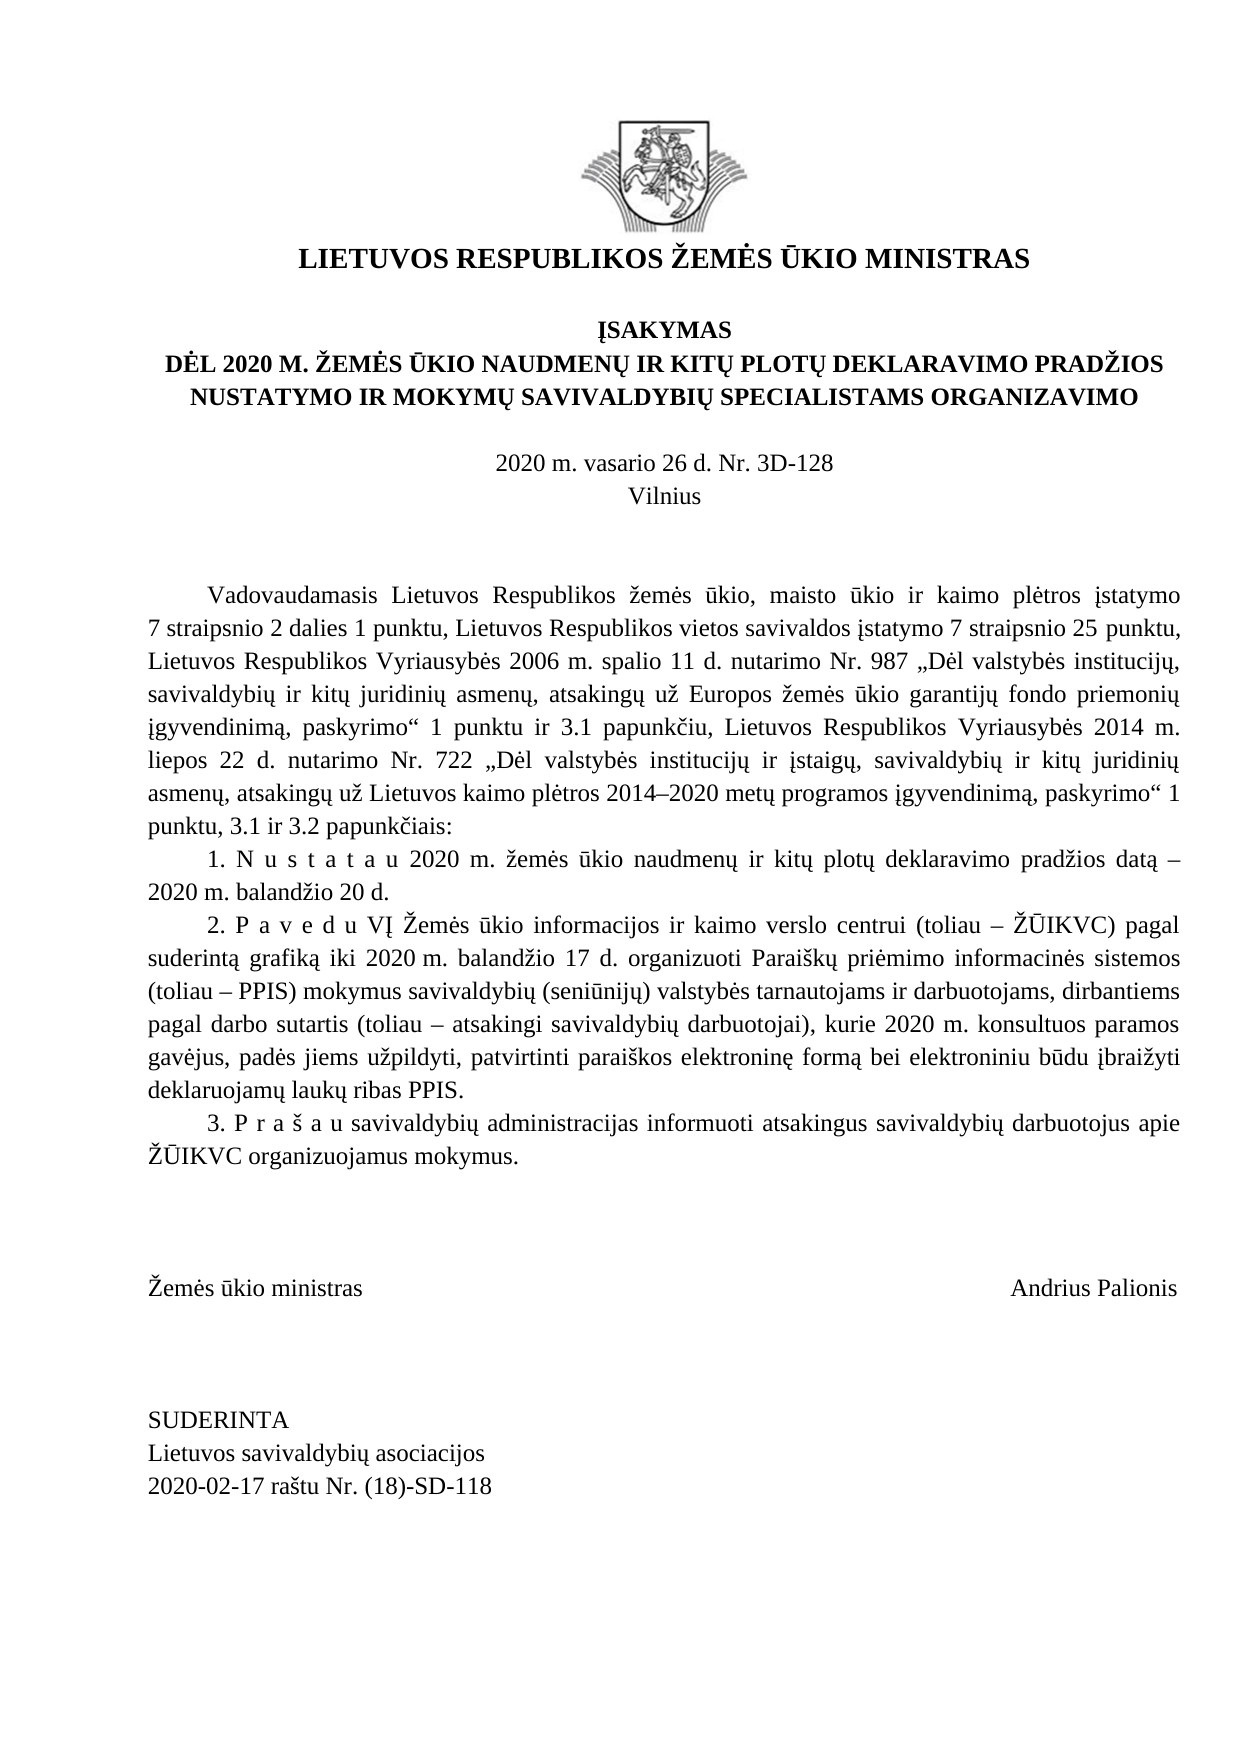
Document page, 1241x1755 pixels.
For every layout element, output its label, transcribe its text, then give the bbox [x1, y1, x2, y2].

text SUDERINTA [148, 1405, 1181, 1434]
text Lietuvos savivaldybių asociacijos [148, 1438, 1181, 1467]
text LIETUVOS RESPUBLIKOS ŽEMĖS ŪKIO MINISTRAS [148, 241, 1181, 275]
text ĮSAKYMAS [148, 316, 1181, 344]
text Vilnius [148, 481, 1181, 509]
text 1. N u s t a t a u 2020 m. žemės ūkio naudmenų ir kitų plotų deklaravimo pradžios datą – 2020 m. balandžio 20 d. [148, 844, 1181, 906]
text 3. P r a š a u savivaldybių administracijas informuoti atsakingus savivaldybių darbuotojus apie ŽŪIKVC organizuojamus mokymus. [148, 1108, 1181, 1170]
text Žemės ūkio ministras Andrius Palionis [148, 1273, 1181, 1302]
text 2. P a v e d u VĮ Žemės ūkio informacijos ir kaimo verslo centrui (toliau – ŽŪIKVC) pagal suderintą grafiką iki 2020 m. balandžio 17 d. organizuoti Paraiškų priėmimo informacinės sistemos (toliau – PPIS) mokymus savivaldybių (seniūnijų) valstybės tarnautojams ir darbuotojams, dirbantiems pagal darbo sutartis (toliau – atsakingi savivaldybių darbuotojai), kurie 2020 m. konsultuos paramos gavėjus, padės jiems užpildyti, patvirtinti paraiškos elektroninę formą bei elektroniniu būdu įbraižyti deklaruojamų laukų ribas PPIS. [148, 910, 1181, 1104]
text Vadovaudamasis Lietuvos Respublikos žemės ūkio, maisto ūkio ir kaimo plėtros įstatymo 7 straipsnio 2 dalies 1 punktu, Lietuvos Respublikos vietos savivaldos įstatymo 7 straipsnio 25 punktu, Lietuvos Respublikos Vyriausybės 2006 m. spalio 11 d. nutarimo Nr. 987 „Dėl valstybės institucijų, savivaldybių ir kitų juridinių asmenų, atsakingų už Europos žemės ūkio garantijų fondo priemonių įgyvendinimą, paskyrimo“ 1 punktu ir 3.1 papunkčiu, Lietuvos Respublikos Vyriausybės 2014 m. liepos 22 d. nutarimo Nr. 722 „Dėl valstybės institucijų ir įstaigų, savivaldybių ir kitų juridinių asmenų, atsakingų už Lietuvos kaimo plėtros 2014–2020 metų programos įgyvendinimą, paskyrimo“ 1 punktu, 3.1 ir 3.2 papunkčiais: [148, 580, 1181, 840]
text DĖL 2020 M. ŽEMĖS ŪKIO NAUDMENŲ IR KITŲ PLOTŲ DEKLARAVIMO PRADŽIOS NUSTATYMO IR MOKYMŲ SAVIVALDYBIŲ SPECIALISTAMS ORGANIZAVIMO [148, 349, 1181, 410]
text 2020-02-17 raštu Nr. (18)-SD-118 [148, 1471, 1181, 1500]
text 2020 m. vasario 26 d. Nr. 3D-128 [148, 448, 1181, 476]
